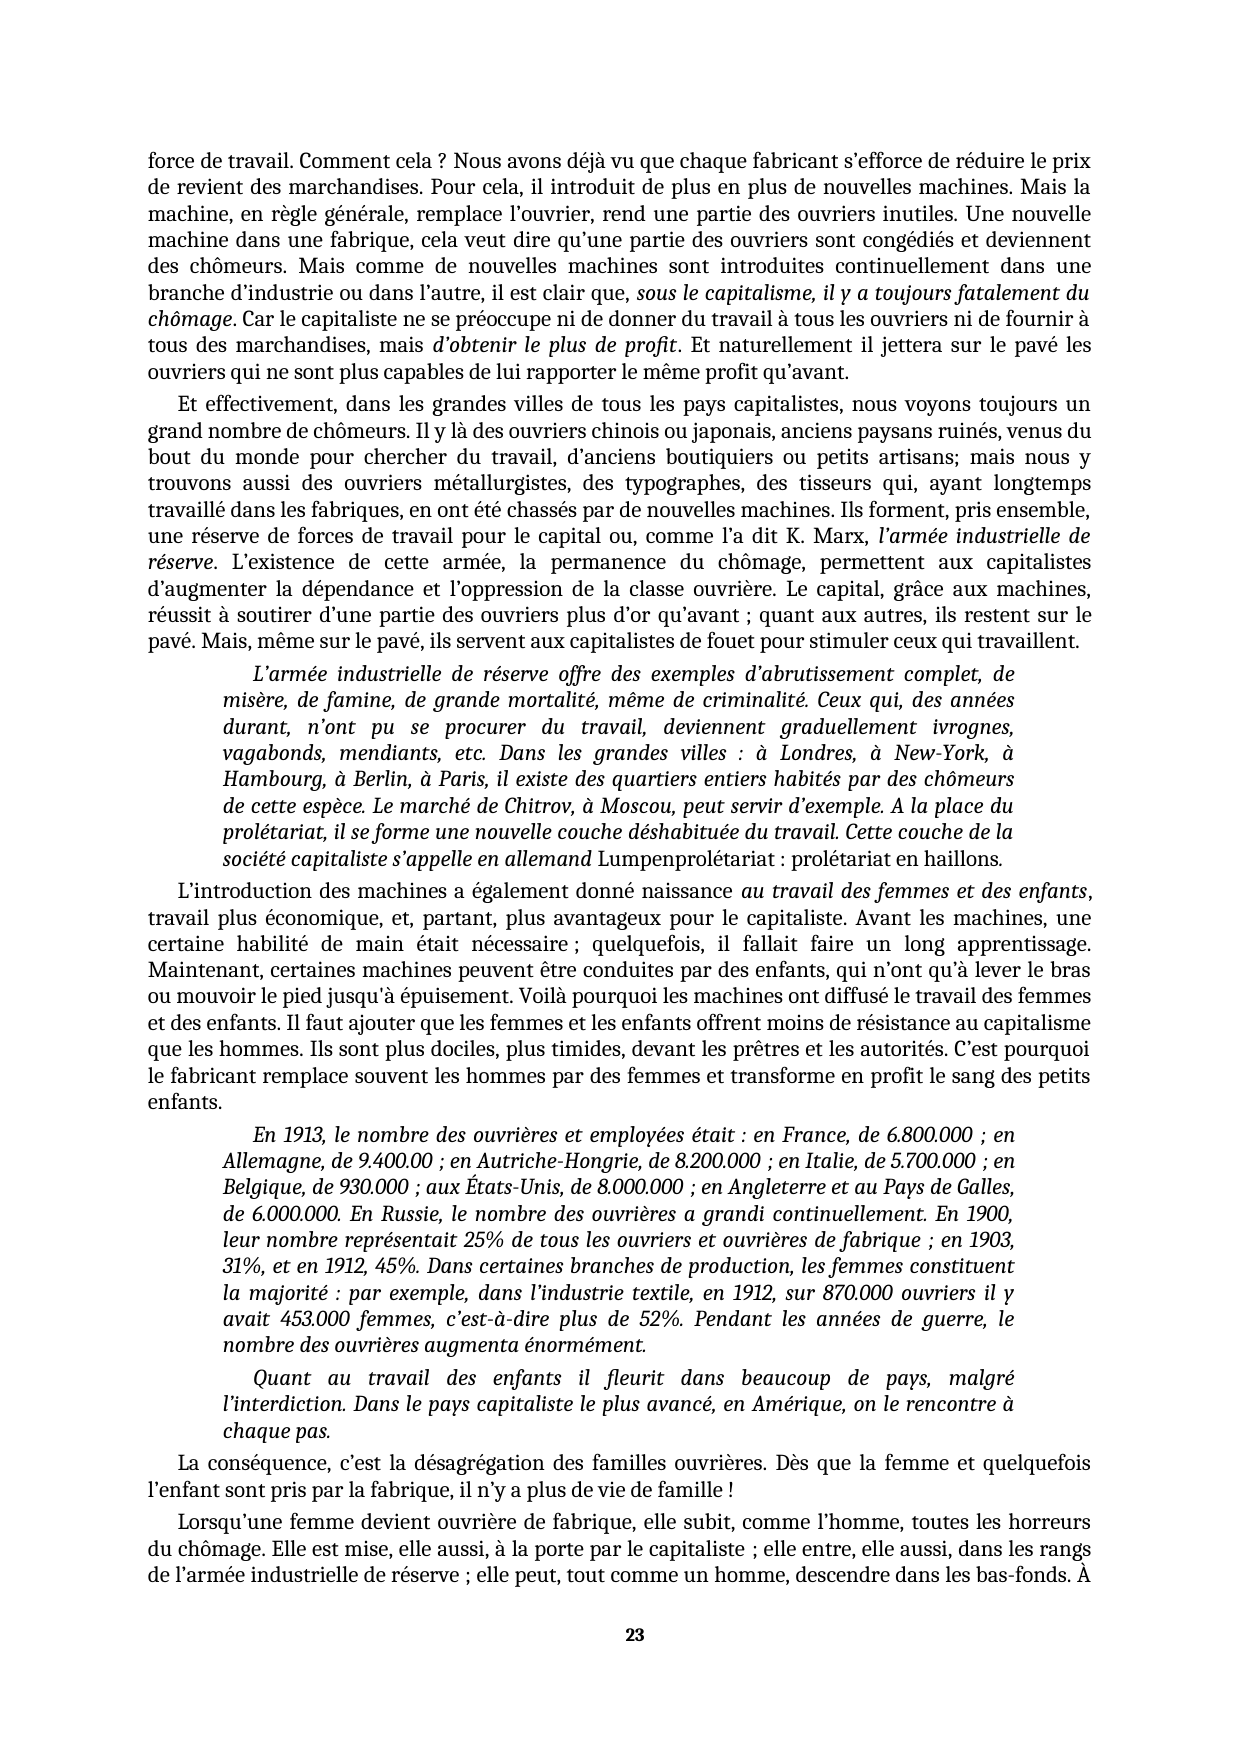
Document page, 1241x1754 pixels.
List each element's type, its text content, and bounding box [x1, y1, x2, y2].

text L’armée industrielle de réserve offre des exemples d’abrutissement complet, de misère, de famine, de grande mortalité, même de criminalité. Ceux qui, des années durant, n’ont pu se procurer du travail, deviennent graduellement ivrognes, vagabonds, mendiants, etc. Dans les grandes villes : à Londres, à New-York, à Hambourg, à Berlin, à Paris, il existe des quartiers entiers habités par des chômeurs de cette espèce. Le marché de Chitrov, à Moscou, peut servir d’exemple. A la place du prolétariat, il se forme une nouvelle couche déshabituée du travail. Cette couche de la société capitaliste s’appelle en allemand Lumpenprolétariat : prolétariat en haillons. [223, 661, 1018, 872]
text En 1913, le nombre des ouvrières et employées était : en France, de 6.800.000 ; en Allemagne, de 9.400.00 ; en Autriche-Hongrie, de 8.200.000 ; en Italie, de 5.700.000 ; en Belgique, de 930.000 ; aux États-Unis, de 8.000.000 ; en Angleterre et au Pays de Galles, de 6.000.000. En Russie, le nombre des ouvrières a grandi continuellement. En 1900, leur nombre représentait 25% de tous les ouvriers et ouvrières de fabrique ; en 1903, 31%, et en 1912, 45%. Dans certaines branches de production, les femmes constituent la majorité : par exemple, dans l’industrie textile, en 1912, sur 870.000 ouvriers il y avait 453.000 femmes, c’est-à-dire plus de 52%. Pendant les années de guerre, le nombre des ouvrières augmenta énormément. [223, 1121, 1018, 1358]
text La conséquence, c’est la désagrégation des familles ouvrières. Dès que la femme et quelquefois l’enfant sont pris par la fabrique, il n’y a plus de vie de famille ! [148, 1450, 1093, 1503]
text Lorsqu’une femme devient ouvrière de fabrique, elle subit, comme l’homme, toutes les horreurs du chômage. Elle est mise, elle aussi, à la porte par le capitaliste ; elle entre, elle aussi, dans les rangs de l’armée industrielle de réserve ; elle peut, tout comme un homme, descendre dans les bas-fonds. À [148, 1509, 1093, 1588]
text L’introduction des machines a également donné naissance au travail des femmes et des enfants, travail plus économique, et, partant, plus avantageux pour le capitaliste. Avant les machines, une certaine habilité de main était nécessaire ; quelquefois, il fallait faire un long apprentissage. Maintenant, certaines machines peuvent être conduites par des enfants, qui n’ont qu’à lever le bras ou mouvoir le pied jusqu'à épuisement. Voilà pourquoi les machines ont diffusé le travail des femmes et des enfants. Il faut ajouter que les femmes et les enfants offrent moins de résistance au capitalisme que les hommes. Ils sont plus dociles, plus timides, devant les prêtres et les autorités. C’est pourquoi le fabricant remplace souvent les hommes par des femmes et transforme en profit le sang des petits enfants. [148, 878, 1093, 1115]
text Quant au travail des enfants il fleurit dans beaucoup de pays, malgré l’interdiction. Dans le pays capitaliste le plus avancé, en Amérique, on le rencontre à chaque pas. [223, 1365, 1018, 1444]
text force de travail. Comment cela ? Nous avons déjà vu que chaque fabricant s’efforce de réduire le prix de revient des marchandises. Pour cela, il introduit de plus en plus de nouvelles machines. Mais la machine, en règle générale, remplace l’ouvrier, rend une partie des ouvriers inutiles. Une nouvelle machine dans une fabrique, cela veut dire qu’une partie des ouvriers sont congédiés et deviennent des chômeurs. Mais comme de nouvelles machines sont introduites continuellement dans une branche d’industrie ou dans l’autre, il est clair que, sous le capitalisme, il y a toujours fatalement du chômage. Car le capitaliste ne se préoccupe ni de donner du travail à tous les ouvriers ni de fournir à tous des marchandises, mais d’obtenir le plus de profit. Et naturellement il jettera sur le pavé les ouvriers qui ne sont plus capables de lui rapporter le même profit qu’avant. [148, 148, 1093, 385]
text Et effectivement, dans les grandes villes de tous les pays capitalistes, nous voyons toujours un grand nombre de chômeurs. Il y là des ouvriers chinois ou japonais, anciens paysans ruinés, venus du bout du monde pour chercher du travail, d’anciens boutiquiers ou petits artisans; mais nous y trouvons aussi des ouvriers métallurgistes, des typographes, des tisseurs qui, ayant longtemps travaillé dans les fabriques, en ont été chassés par de nouvelles machines. Ils forment, pris ensemble, une réserve de forces de travail pour le capital ou, comme l’a dit K. Marx, l’armée industrielle de réserve. L’existence de cette armée, la permanence du chômage, permettent aux capitalistes d’augmenter la dépendance et l’oppression de la classe ouvrière. Le capital, grâce aux machines, réussit à soutirer d’une partie des ouvriers plus d’or qu’avant ; quant aux autres, ils restent sur le pavé. Mais, même sur le pavé, ils servent aux capitalistes de fouet pour stimuler ceux qui travaillent. [148, 391, 1093, 654]
